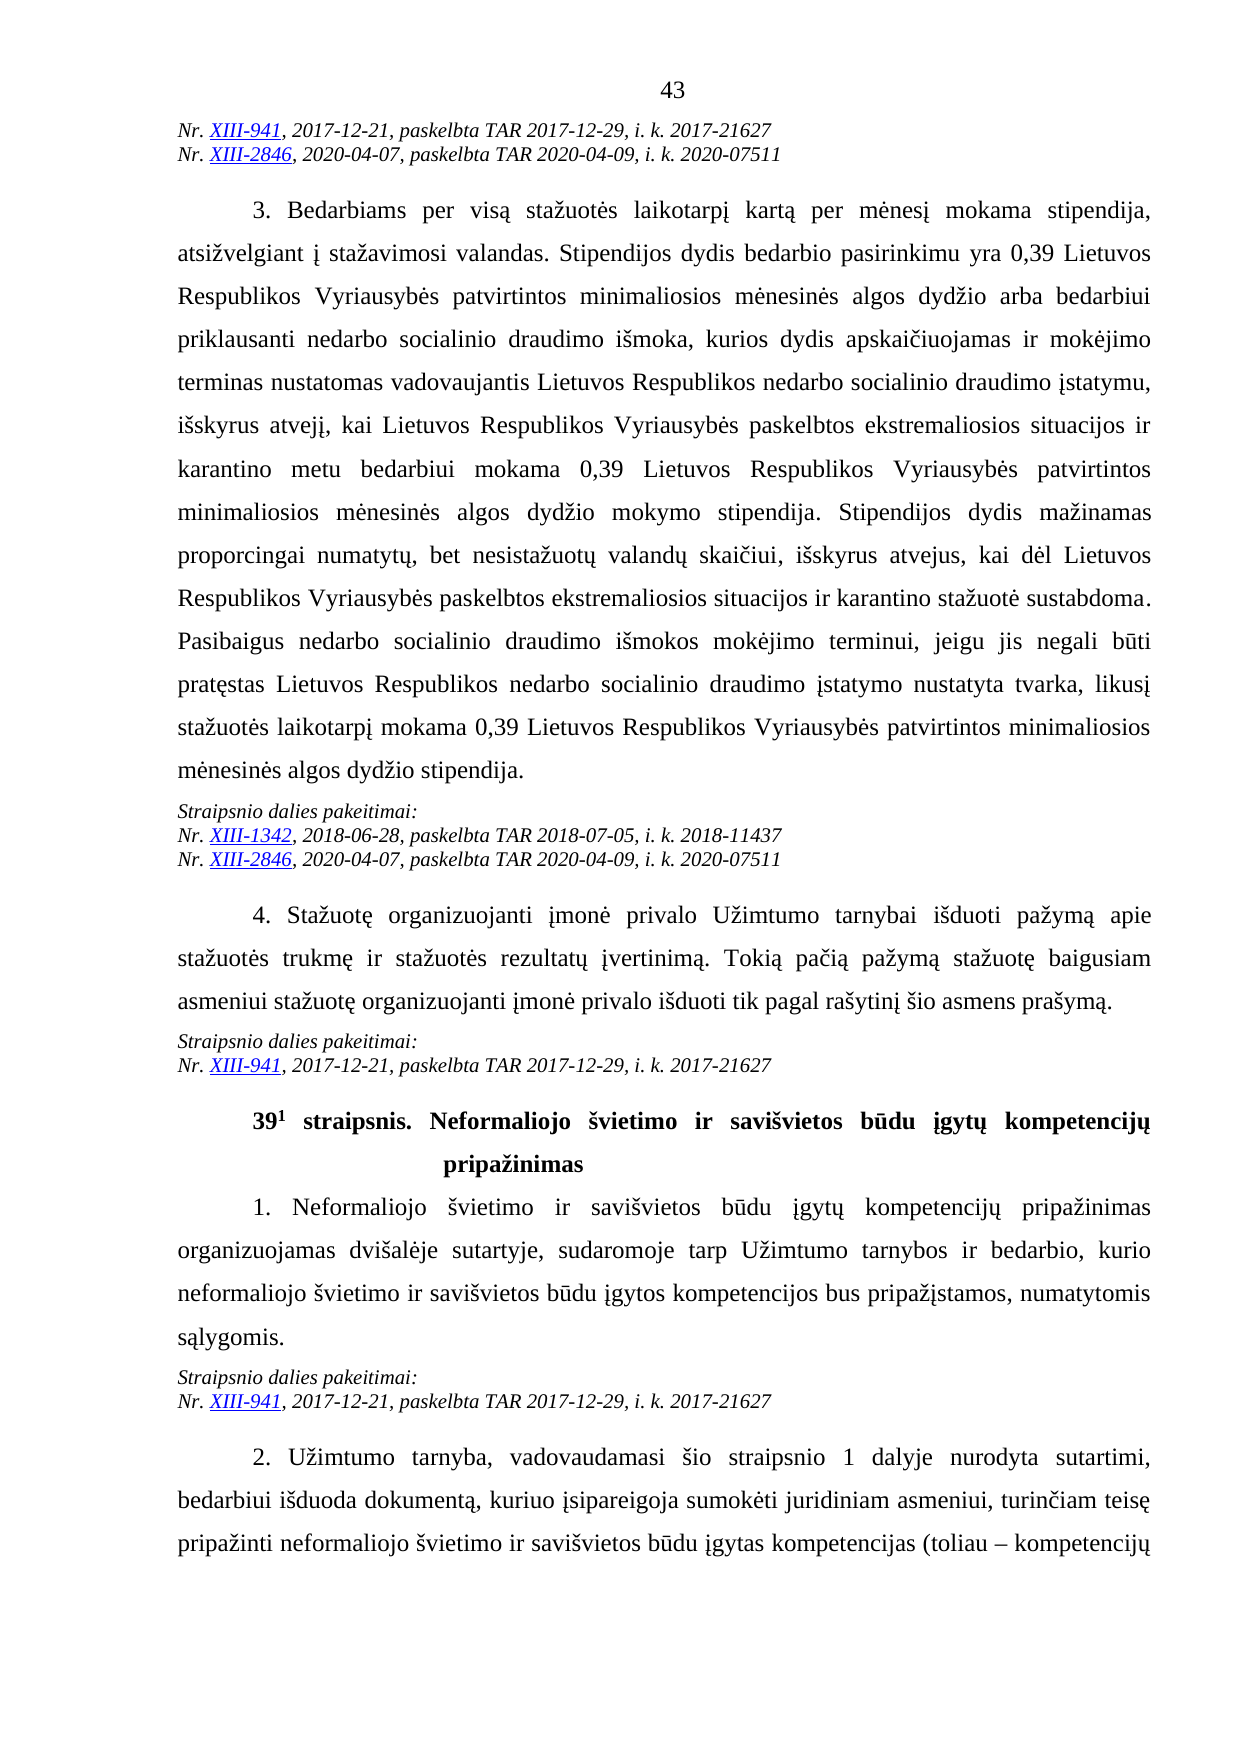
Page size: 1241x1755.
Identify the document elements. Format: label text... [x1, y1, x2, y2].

text 1. Neformaliojo švietimo ir savišvietos būdu įgytų kompetencijų pripažinimas organizuojamas dvišalėje sutartyje, sudaromoje tarp Užimtumo tarnybos ir bedarbio, kurio neformaliojo švietimo ir savišvietos būdu įgytos kompetencijos bus pripažįstamos, numatytomis sąlygomis. [177, 1192, 1152, 1350]
text Nr. XIII-941, 2017-12-21, paskelbta TAR 2017-12-29, i. k. 2017-21627 [177, 1053, 1152, 1077]
text Straipsnio dalies pakeitimai: [177, 799, 1152, 823]
text Nr. XIII-941, 2017-12-21, paskelbta TAR 2017-12-29, i. k. 2017-21627 [177, 118, 1152, 142]
text Nr. XIII-2846, 2020-04-07, paskelbta TAR 2020-04-09, i. k. 2020-07511 [177, 142, 1152, 166]
text Nr. XIII-1342, 2018-06-28, paskelbta TAR 2018-07-05, i. k. 2018-11437 [177, 823, 1152, 847]
text Nr. XIII-941, 2017-12-21, paskelbta TAR 2017-12-29, i. k. 2017-21627 [177, 1389, 1152, 1413]
text 3. Bedarbiams per visą stažuotės laikotarpį kartą per mėnesį mokama stipendija, atsižvelgiant į stažavimosi valandas. Stipendijos dydis bedarbio pasirinkimu yra 0,39 Lietuvos Respublikos Vyriausybės patvirtintos minimaliosios mėnesinės algos dydžio arba bedarbiui priklausanti nedarbo socialinio draudimo išmoka, kurios dydis apskaičiuojamas ir mokėjimo terminas nustatomas vadovaujantis Lietuvos Respublikos nedarbo socialinio draudimo įstatymu, išskyrus atvejį, kai Lietuvos Respublikos Vyriausybės paskelbtos ekstremaliosios situacijos ir karantino metu bedarbiui mokama 0,39 Lietuvos Respublikos Vyriausybės patvirtintos minimaliosios mėnesinės algos dydžio mokymo stipendija. Stipendijos dydis mažinamas proporcingai numatytų, bet nesistažuotų valandų skaičiui, išskyrus atvejus, kai dėl Lietuvos Respublikos Vyriausybės paskelbtos ekstremaliosios situacijos ir karantino stažuotė sustabdoma. Pasibaigus nedarbo socialinio draudimo išmokos mokėjimo terminui, jeigu jis negali būti pratęstas Lietuvos Respublikos nedarbo socialinio draudimo įstatymo nustatyta tvarka, likusį stažuotės laikotarpį mokama 0,39 Lietuvos Respublikos Vyriausybės patvirtintos minimaliosios mėnesinės algos dydžio stipendija. [177, 195, 1152, 784]
text 4. Stažuotę organizuojanti įmonė privalo Užimtumo tarnybai išduoti pažymą apie stažuotės trukmę ir stažuotės rezultatų įvertinimą. Tokią pačią pažymą stažuotę baigusiam asmeniui stažuotę organizuojanti įmonė privalo išduoti tik pagal rašytinį šio asmens prašymą. [177, 900, 1152, 1015]
text Straipsnio dalies pakeitimai: [177, 1029, 1152, 1053]
text Straipsnio dalies pakeitimai: [177, 1365, 1152, 1389]
text 391 straipsnis. Neformaliojo švietimo ir savišvietos būdu įgytų kompetencijų pripažinimas [252, 1106, 1152, 1178]
text Nr. XIII-2846, 2020-04-07, paskelbta TAR 2020-04-09, i. k. 2020-07511 [177, 847, 1152, 871]
text 2. Užimtumo tarnyba, vadovaudamasi šio straipsnio 1 dalyje nurodyta sutartimi, bedarbiui išduoda dokumentą, kuriuo įsipareigoja sumokėti juridiniam asmeniui, turinčiam teisę pripažinti neformaliojo švietimo ir savišvietos būdu įgytas kompetencijas (toliau – kompetencijų [177, 1442, 1152, 1557]
